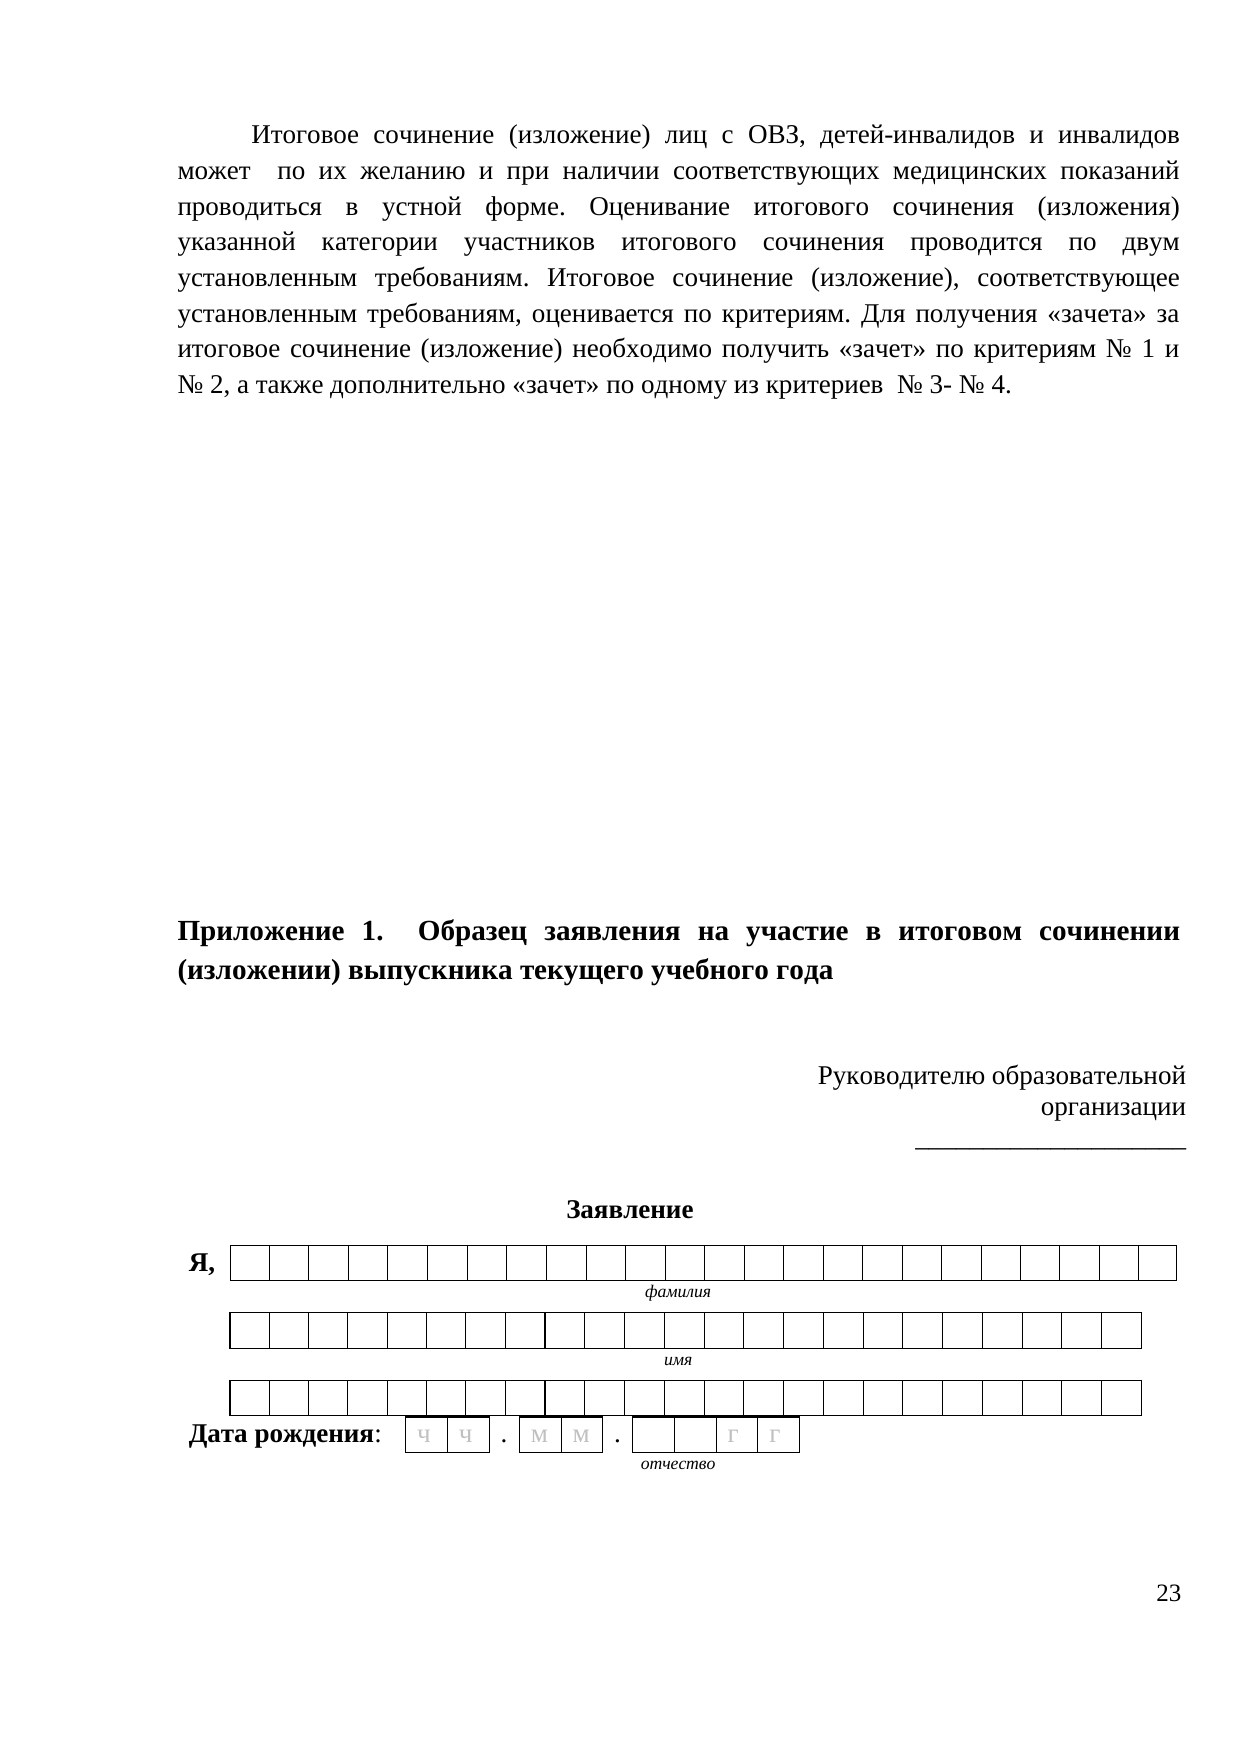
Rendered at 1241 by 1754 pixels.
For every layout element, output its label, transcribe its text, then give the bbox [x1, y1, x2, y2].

table_header . [603, 1416, 632, 1452]
text Итоговое сочинение (изложение) лиц с ОВЗ, детей-инвалидов и инвалидов может по их желанию и при наличии соответствующих медицинских показаний проводиться в устной форме. Оценивание итогового сочинения (изложения) указанной категории участников итогового сочинения проводится по двум установленным требованиям. Итоговое сочинение (изложение), соответствующее установленным требованиям, оценивается по критериям. Для получения «зачета» за итоговое сочинение (изложение) необходимо получить «зачет» по критериям № 1 и № 2, а также дополнительно «зачет» по одному из критериев № 3- № 4. [177, 118, 1181, 399]
table_header [943, 1381, 982, 1415]
table_header [784, 1381, 823, 1415]
table_header [177, 1312, 229, 1348]
table_header [466, 1381, 505, 1415]
table_header [388, 1381, 426, 1415]
table_header м [520, 1418, 561, 1452]
table_header [633, 1418, 674, 1452]
table_cell [1100, 1246, 1138, 1280]
table_header [824, 1313, 863, 1348]
table_header [675, 1418, 716, 1452]
table_header [744, 1313, 783, 1348]
table_cell [705, 1246, 744, 1280]
table_header [1062, 1381, 1101, 1415]
table_header [348, 1313, 387, 1348]
table_cell [270, 1246, 308, 1280]
table_cell [309, 1246, 348, 1280]
table_cell [1099, 1193, 1138, 1245]
table_cell [902, 1193, 942, 1245]
table_header [903, 1381, 942, 1415]
table_cell [1020, 1193, 1060, 1245]
table_header [546, 1313, 584, 1348]
table_header [585, 1313, 624, 1348]
table_header [177, 1380, 229, 1415]
table_header [1023, 1381, 1061, 1415]
table_cell Заявление [177, 1193, 704, 1245]
table_cell [428, 1246, 467, 1280]
table_header [506, 1381, 544, 1415]
table_header [864, 1381, 902, 1415]
table_header [427, 1381, 465, 1415]
table_header [309, 1381, 347, 1415]
table_header Дата рождения: [177, 1416, 405, 1452]
table_cell Я, [177, 1245, 230, 1280]
table_cell [863, 1193, 902, 1245]
table_cell [388, 1246, 427, 1280]
table_header [309, 1313, 347, 1348]
table_header [231, 1381, 269, 1415]
table_cell [1139, 1246, 1176, 1280]
table_header [466, 1313, 505, 1348]
table_header [864, 1313, 902, 1348]
subtitle Приложение 1. Образец заявления на участие в итоговом сочинении (изложении) выпускника текущего учебного года [177, 913, 1181, 986]
text фамилия [177, 1281, 1181, 1312]
table_cell [744, 1193, 784, 1245]
table_cell [981, 1193, 1020, 1245]
table_header [585, 1381, 624, 1415]
table_cell [507, 1246, 546, 1280]
table_header [177, 997, 637, 1193]
table_header ч [448, 1418, 489, 1452]
table_header [983, 1313, 1022, 1348]
table_cell [1060, 1246, 1099, 1280]
table_header [506, 1313, 544, 1348]
table_header [625, 1313, 664, 1348]
table_header [270, 1313, 308, 1348]
table_header [705, 1381, 743, 1415]
table_cell [626, 1246, 665, 1280]
table_header [943, 1313, 982, 1348]
table_cell [547, 1246, 586, 1280]
table_cell [824, 1246, 862, 1280]
table_header г [717, 1418, 757, 1452]
table_header [1023, 1313, 1061, 1348]
table_cell [784, 1193, 823, 1245]
table_header [348, 1381, 387, 1415]
table_header [388, 1313, 426, 1348]
table_header г [758, 1418, 799, 1452]
table_header [231, 1313, 269, 1348]
table_header Руководителю образовательной организации ____________________ [637, 997, 1197, 1193]
table_header [1102, 1313, 1141, 1348]
table_cell [349, 1246, 387, 1280]
table_cell [705, 1193, 744, 1245]
table_header [983, 1381, 1022, 1415]
table_header [427, 1313, 465, 1348]
table_cell [231, 1246, 269, 1280]
table_header [784, 1313, 823, 1348]
table_cell [903, 1246, 941, 1280]
table_header [744, 1381, 783, 1415]
table_header [270, 1381, 308, 1415]
table_header [705, 1313, 743, 1348]
text имя [177, 1349, 1181, 1380]
table_header [824, 1381, 863, 1415]
text отчество [177, 1453, 1181, 1484]
table_cell [666, 1246, 704, 1280]
table_header [903, 1313, 942, 1348]
table_cell [942, 1246, 981, 1280]
table_header [1102, 1381, 1141, 1415]
table_cell [745, 1246, 783, 1280]
table_header [665, 1313, 704, 1348]
table_cell [1177, 1245, 1197, 1280]
table_cell [784, 1246, 823, 1280]
table_cell [468, 1246, 506, 1280]
table_cell [982, 1246, 1020, 1280]
table_cell [1139, 1193, 1176, 1245]
table_cell [942, 1193, 981, 1245]
table_cell [1176, 1193, 1197, 1245]
table_header [625, 1381, 664, 1415]
table_cell [587, 1246, 625, 1280]
table_header [546, 1381, 584, 1415]
table_header . [490, 1416, 519, 1452]
table_cell [1021, 1246, 1059, 1280]
table_cell [1060, 1193, 1099, 1245]
table_header ч [406, 1418, 447, 1452]
table_cell [824, 1193, 863, 1245]
table_header м [562, 1418, 602, 1452]
table_header [665, 1381, 704, 1415]
table_header [1062, 1313, 1101, 1348]
table_cell [863, 1246, 902, 1280]
